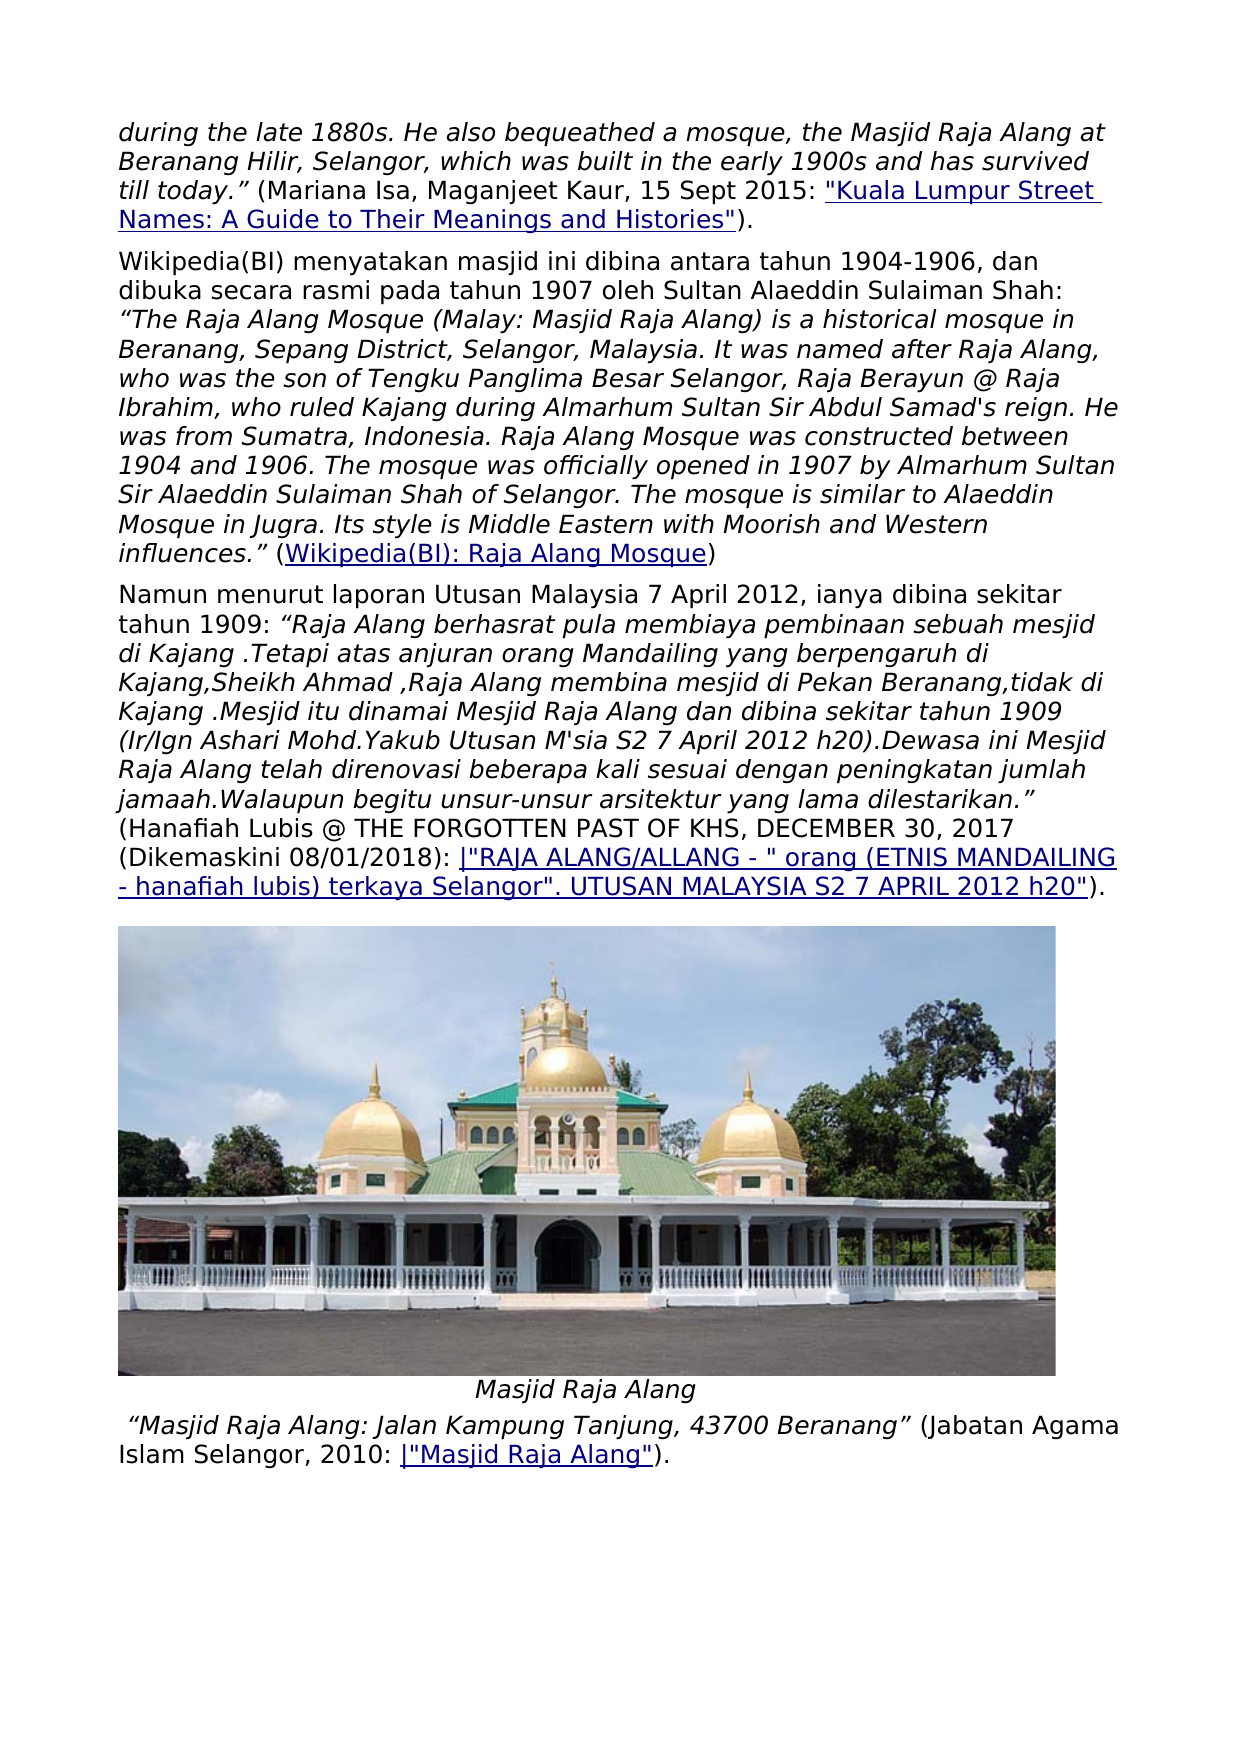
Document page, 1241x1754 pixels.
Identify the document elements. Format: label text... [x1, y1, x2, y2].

text during the late 1880s. He also bequeathed a mosque, the Masjid Raja Alang at Beranang Hilir, Selangor, which was built in the early 1900s and has survived till today.” (Mariana Isa, Maganjeet Kaur, 15 Sept 2015: "Kuala Lumpur Street Names: A Guide to Their Meanings and Histories"). [118, 118, 1122, 235]
text Namun menurut laporan Utusan Malaysia 7 April 2012, ianya dibina sekitar tahun 1909: “Raja Alang berhasrat pula membiaya pembinaan sebuah mesjid di Kajang .Tetapi atas anjuran orang Mandailing yang berpengaruh di Kajang,Sheikh Ahmad ,Raja Alang membina mesjid di Pekan Beranang,tidak di Kajang .Mesjid itu dinamai Mesjid Raja Alang dan dibina sekitar tahun 1909 (Ir/Ign Ashari Mohd.Yakub Utusan M'sia S2 7 April 2012 h20).Dewasa ini Mesjid Raja Alang telah direnovasi beberapa kali sesuai dengan peningkatan jumlah jamaah.Walaupun begitu unsur-unsur arsitektur yang lama dilestarikan.” (Hanafiah Lubis @ THE FORGOTTEN PAST OF KHS, DECEMBER 30, 2017 (Dikemaskini 08/01/2018): |"RAJA ALANG/ALLANG - " orang (ETNIS MANDAILING - hanafiah lubis) terkaya Selangor". UTUSAN MALAYSIA S2 7 APRIL 2012 h20"). [118, 581, 1122, 901]
picture [118, 926, 1056, 1376]
text Masjid Raja Alang [118, 1376, 1056, 1405]
text Wikipedia(BI) menyatakan masjid ini dibina antara tahun 1904-1906, dan dibuka secara rasmi pada tahun 1907 oleh Sultan Alaeddin Sulaiman Shah: “The Raja Alang Mosque (Malay: Masjid Raja Alang) is a historical mosque in Beranang, Sepang District, Selangor, Malaysia. It was named after Raja Alang, who was the son of Tengku Panglima Besar Selangor, Raja Berayun @ Raja Ibrahim, who ruled Kajang during Almarhum Sultan Sir Abdul Samad's reign. He was from Sumatra, Indonesia. Raja Alang Mosque was constructed between 1904 and 1906. The mosque was officially opened in 1907 by Almarhum Sultan Sir Alaeddin Sulaiman Shah of Selangor. The mosque is similar to Alaeddin Mosque in Jugra. Its style is Middle Eastern with Moorish and Western influences.” (Wikipedia(BI): Raja Alang Mosque) [118, 247, 1122, 568]
text “Masjid Raja Alang: Jalan Kampung Tanjung, 43700 Beranang” (Jabatan Agama Islam Selangor, 2010: |"Masjid Raja Alang"). [118, 914, 1122, 1469]
